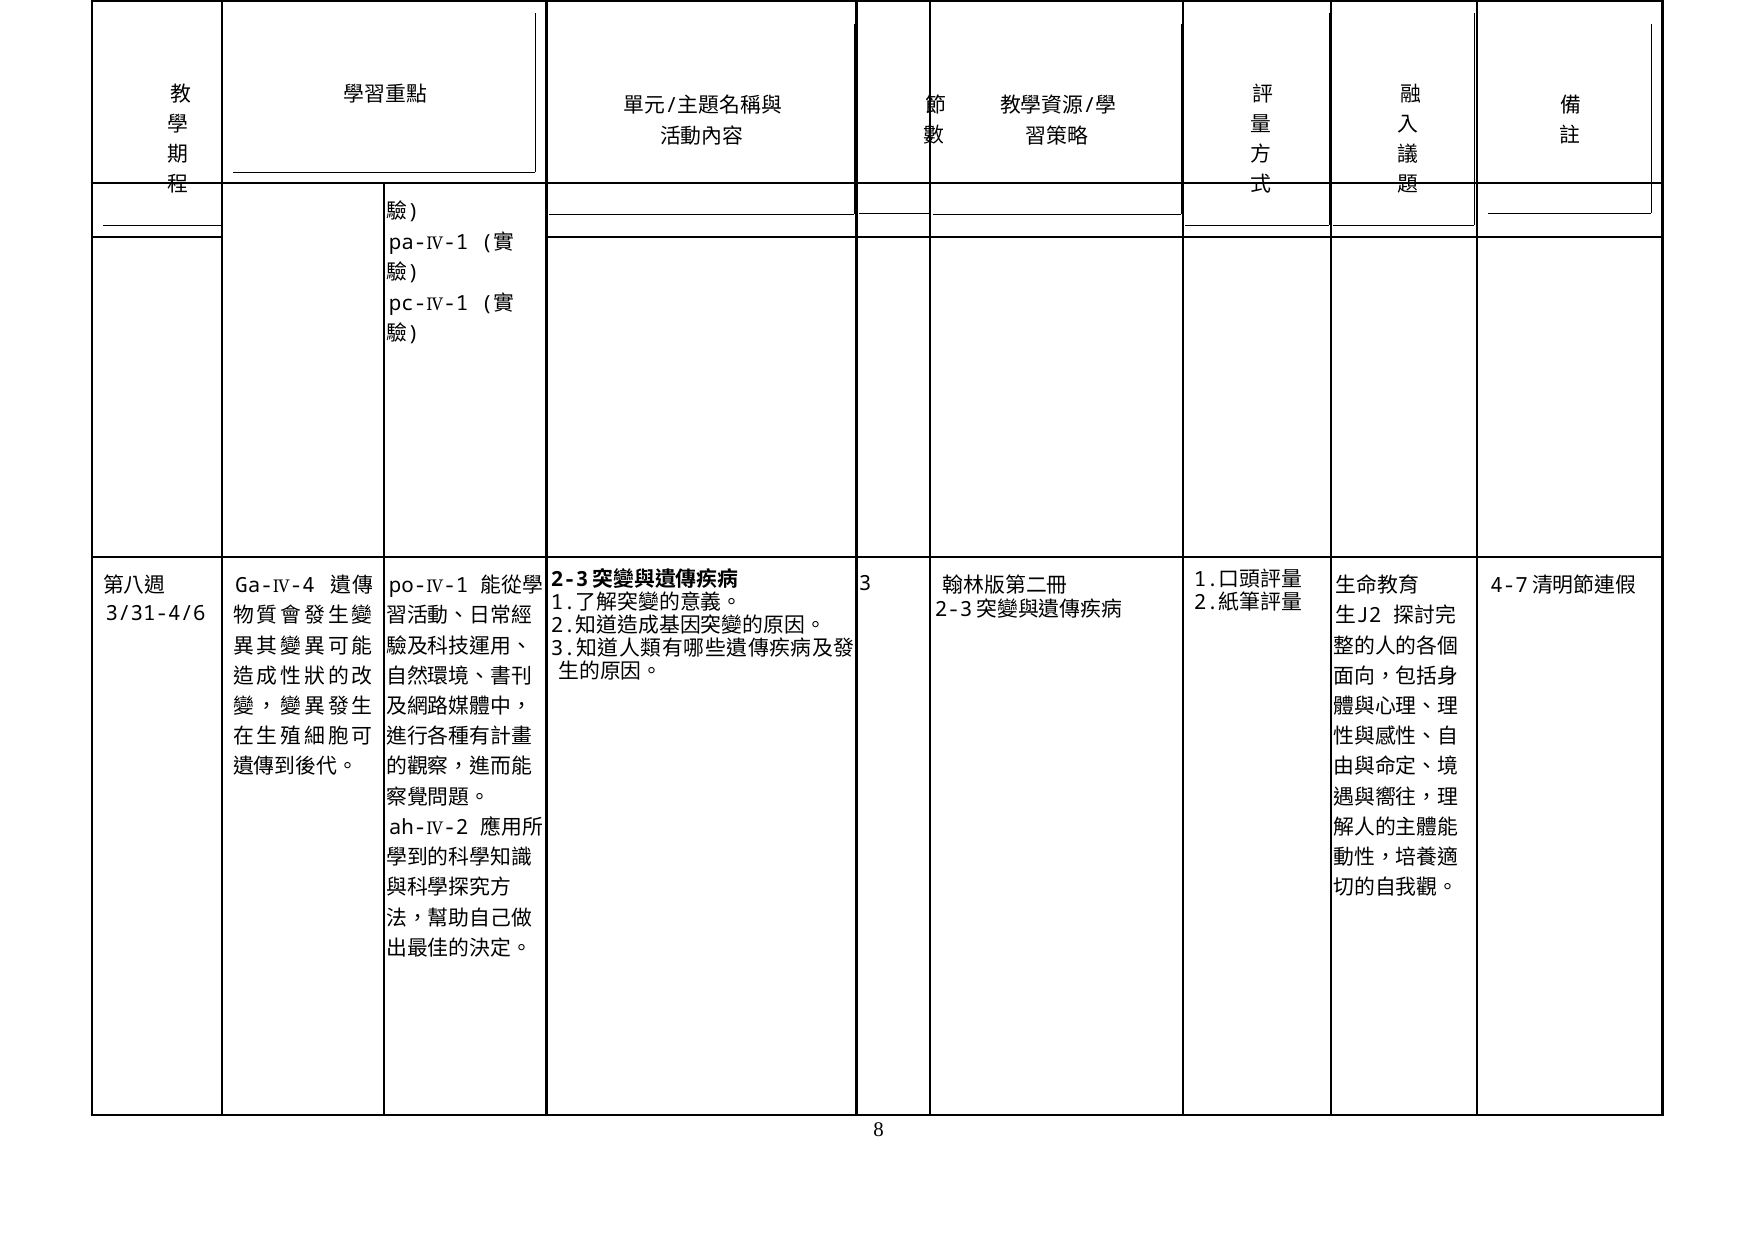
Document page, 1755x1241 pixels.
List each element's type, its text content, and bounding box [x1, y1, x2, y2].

table_cell [223, 184, 383, 556]
table_cell [931, 184, 1182, 236]
table_cell Ga-Ⅳ-4 遺傳物質會發生變異其變異可能造成性狀的改變，變異發生在生殖細胞可遺傳到後代。 [223, 558, 383, 1114]
table_cell 性別平等教育 性J1 接納自我與尊重他人的性傾向、性別特質與性別認同。 [1332, 238, 1476, 556]
table_cell [548, 238, 855, 556]
table_header 單元/主題名稱與活動內容 [548, 2, 855, 182]
table_header 評量方式 [1184, 2, 1330, 182]
table_cell [548, 184, 855, 236]
table_cell 生命教育 生J2 探討完整的人的各個面向，包括身體與心理、理性與感性、自由與命定、境遇與嚮往，理解人的主體能動性，培養適切的自我觀。 [1332, 558, 1476, 1114]
table_cell 性別平等教育 性J1 接納自我與尊重他人的性傾向、性別特質與性別認同。 [1332, 184, 1476, 236]
table_cell [1478, 238, 1661, 556]
table_cell po-Ⅳ-1 能從學習活動、日常經驗及科技運用、自然環境、書刊及網路媒體中，進行各種有計畫的觀察，進而能察覺問題。 ah-Ⅳ-2 應用所學到的科學知識與科學探究方法，幫助自己做出最佳的決定。 [385, 558, 545, 1114]
table_cell 第七週 3/24-3/30 [93, 238, 221, 556]
table_cell [858, 238, 929, 556]
table_header 教學期程 [93, 2, 221, 182]
table_cell 第七週 3/24-3/30 [93, 184, 221, 236]
table_cell 1.口頭評量 2.紙筆評量 [1184, 558, 1330, 1114]
table_cell [1478, 184, 1661, 236]
table_header 備註 [1478, 2, 1661, 182]
table_cell 4-7清明節連假 [1478, 558, 1661, 1114]
table_cell [858, 184, 929, 236]
table_header 教學資源/學習策略 [931, 2, 1182, 182]
table_cell [931, 238, 1182, 556]
table_cell 驗) pa-Ⅳ-1 (實驗) pc-Ⅳ-1 (實驗) [385, 184, 545, 556]
table_cell 第八週 3/31-4/6 [93, 558, 221, 1114]
table_header 節數 [858, 2, 929, 182]
table_cell 1.口頭評量 2.紙筆評量 3.活動紀錄本 [1184, 238, 1330, 556]
table_cell 3 [858, 558, 929, 1114]
table_cell 2-3突變與遺傳疾病 1.了解突變的意義。 2.知道造成基因突變的原因。 3.知道人類有哪些遺傳疾病及發生的原因。 [548, 558, 855, 1114]
table_header 融入議題 [1332, 2, 1476, 182]
table_header 學習重點 [223, 2, 545, 182]
table_cell 翰林版第二冊 2-3突變與遺傳疾病 [931, 558, 1182, 1114]
table_cell 1.口頭評量 2.紙筆評量 3.活動紀錄本 [1184, 184, 1330, 236]
